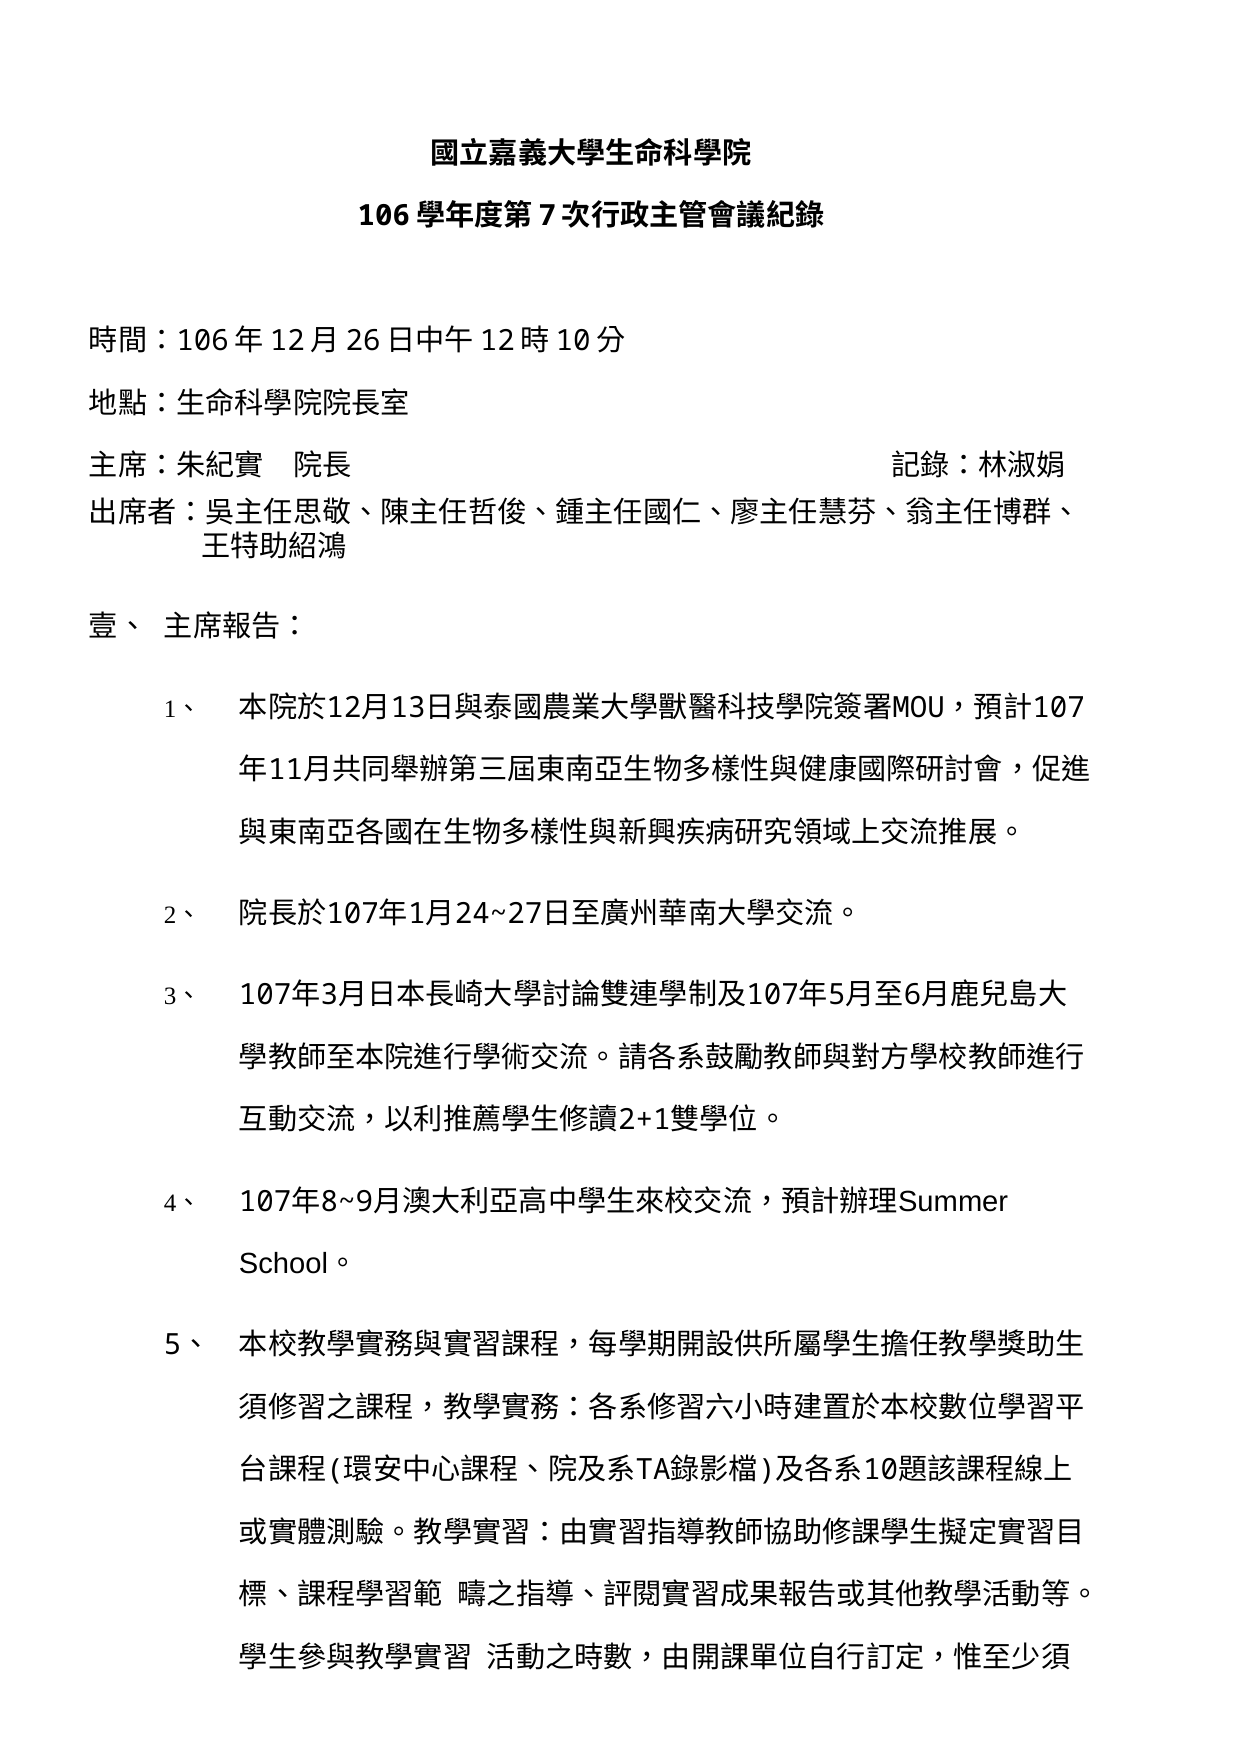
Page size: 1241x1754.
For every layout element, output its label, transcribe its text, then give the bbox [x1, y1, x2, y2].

text 106學年度第7次行政主管會議紀錄 [89, 171, 1093, 234]
list 主席報告： [89, 582, 1093, 644]
list 本校教學實務與實習課程，每學期開設供所屬學生擔任教學獎助生須修習之課程，教學實務：各系修習六小時建置於本校數位學習平台課程(環安中心課程、院及系TA錄影檔)及各系10題該課程線上或實體測驗。教學實習：由實習指導教師協助修課學生擬定實習目標、課程學習範 疇之指導、評閱實習成果報告或其他教學活動等。學生參與教學實習 活動之時數，由開課單位自行訂定，惟至少須達十二小時。本課程為一學分之選修課程，列入畢業總學分數，惟不計入各系所應修最低 畢業學分數，學生修課不需繳納學分費，授課教師不納入授課時數亦不支給 鐘點費。 [164, 1300, 1093, 1675]
text 國立嘉義大學生命科學院 [89, 109, 1093, 171]
list 院長於107年1月24~27日至廣州華南大學交流。 [164, 869, 1093, 932]
text 時間：106年12月26日中午12時10分 [89, 296, 1093, 359]
list 107年8~9月澳大利亞高中學生來校交流，預計辦理Summer School。 [164, 1157, 1093, 1282]
list 本院於12月13日與泰國農業大學獸醫科技學院簽署MOU，預計107年11月共同舉辦第三屆東南亞生物多樣性與健康國際研討會，促進與東南亞各國在生物多樣性與新興疾病研究領域上交流推展。 [164, 663, 1093, 850]
text 出席者：吳主任思敬、陳主任哲俊、鍾主任國仁、廖主任慧芬、翁主任博群、王特助紹鴻 [89, 496, 1093, 563]
text 地點：生命科學院院長室 [89, 359, 1093, 421]
list 107年3月日本長崎大學討論雙連學制及107年5月至6月鹿兒島大學教師至本院進行學術交流。請各系鼓勵教師與對方學校教師進行互動交流，以利推薦學生修讀2+1雙學位。 [164, 950, 1093, 1138]
text 主席：朱紀實 院長 記錄：林淑娟 [89, 421, 1093, 484]
